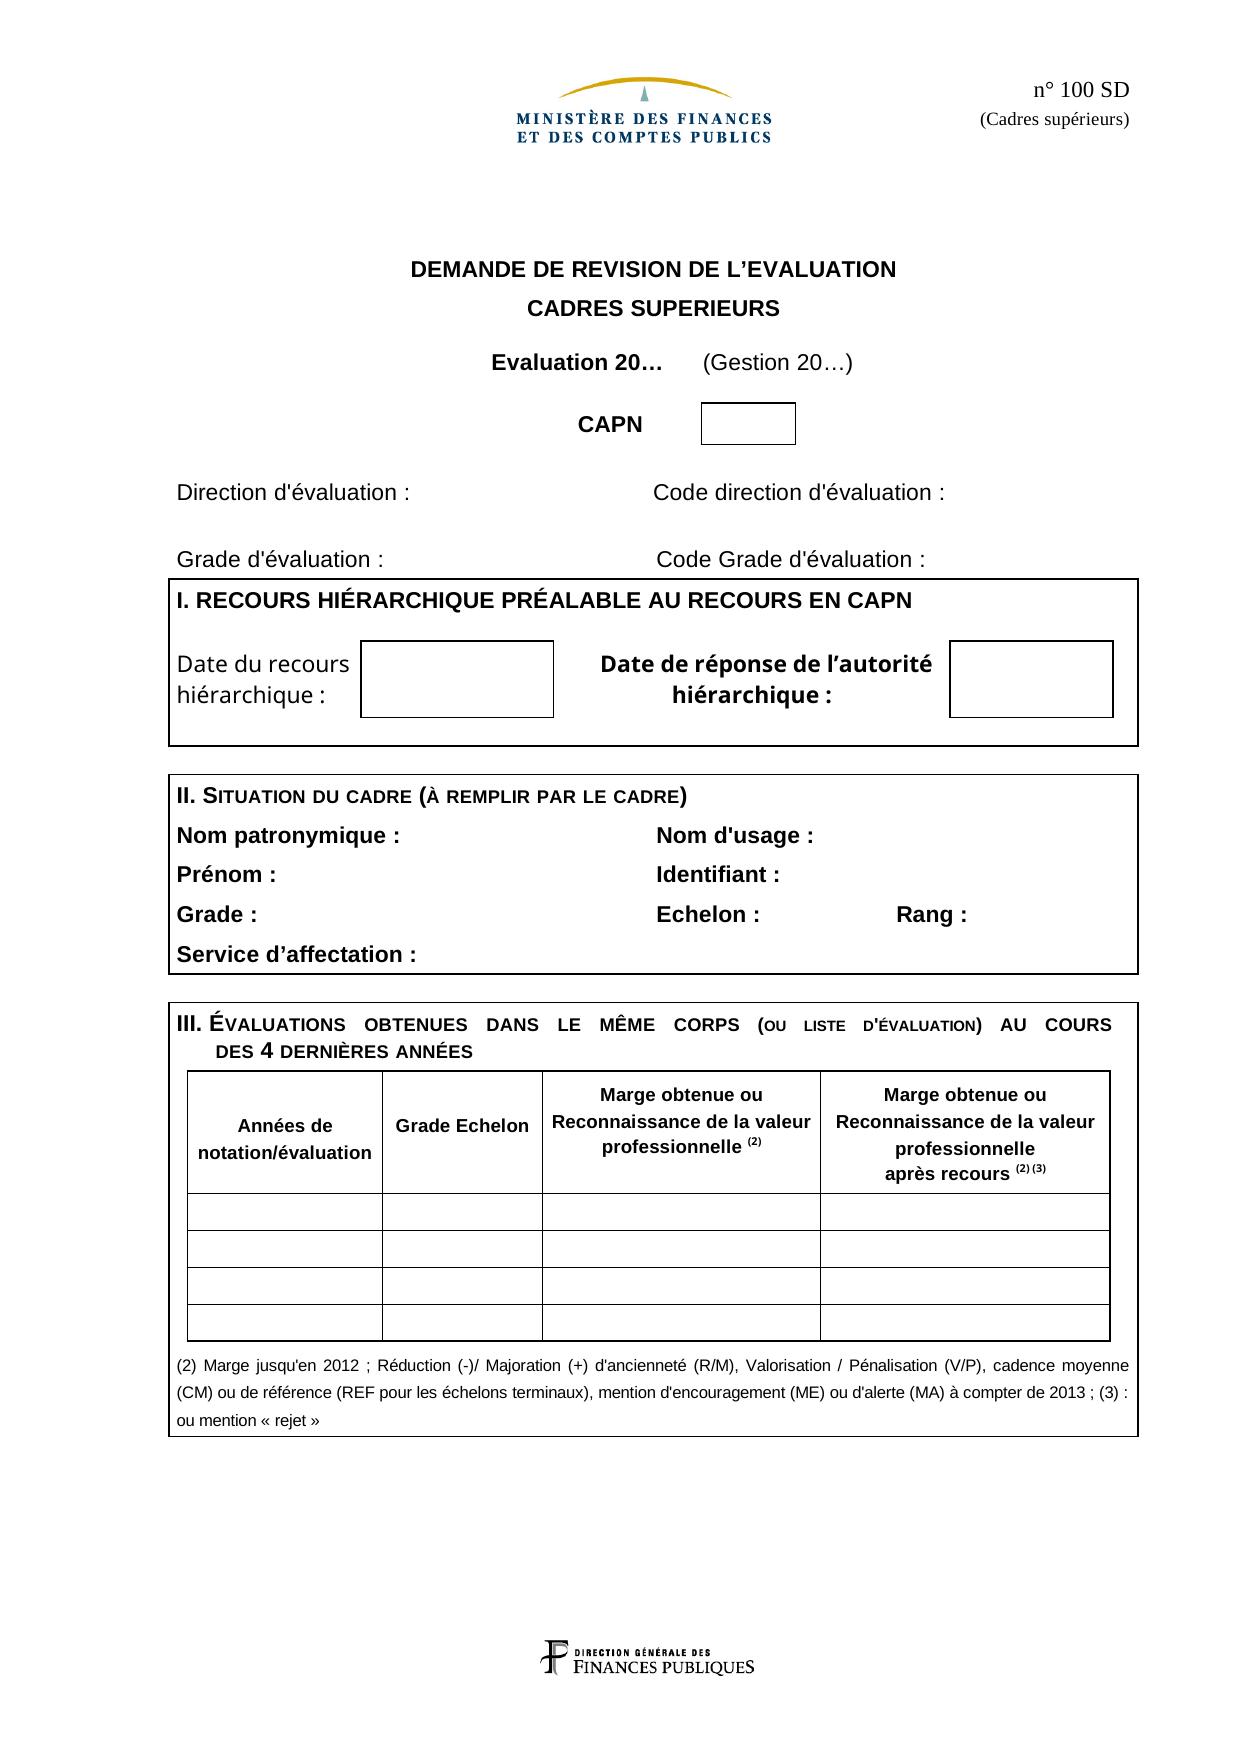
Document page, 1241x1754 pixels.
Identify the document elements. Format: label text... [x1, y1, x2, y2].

table_cell [821, 1268, 1109, 1303]
table_cell [543, 1231, 820, 1266]
table_cell [543, 1194, 820, 1229]
table_cell [1111, 1230, 1137, 1266]
table_cell [1111, 1193, 1137, 1229]
table_header DEMANDE DE REVISION DE L’EVALUATION [169, 236, 1138, 281]
table_cell [383, 1305, 542, 1340]
table_cell Marge obtenue ou Reconnaissance de la valeur professionnelle (2) [543, 1072, 820, 1192]
table_cell [169, 402, 388, 443]
table_cell [362, 642, 553, 716]
table_cell Code direction d'évaluation : [620, 472, 1002, 512]
table_header II. Situation du cadre (à remplir par le cadre) [170, 775, 1137, 815]
table_cell [1114, 640, 1137, 716]
table_cell [169, 512, 1138, 539]
table_cell Marge obtenue ou Reconnaissance de la valeur professionnelle après recours (2) (3) [821, 1072, 1109, 1192]
table_cell [543, 1268, 820, 1303]
table_cell Date de réponse de l’autorité hiérarchique : [554, 640, 949, 716]
table_cell [383, 1268, 542, 1303]
table_cell Service d’affectation : [170, 934, 649, 973]
table_cell Nom patronymique : [170, 815, 649, 854]
table_cell CAPN [570, 402, 701, 443]
table_cell [170, 1193, 187, 1229]
table_cell Evaluation 20… (Gestion 20…) [169, 321, 1138, 375]
table_cell [1002, 472, 1138, 512]
table_cell [188, 1305, 382, 1340]
table_cell Identifiant : [649, 855, 1137, 894]
table_cell [169, 375, 1138, 402]
table_cell [188, 1268, 382, 1303]
table_cell [821, 1231, 1109, 1266]
table_cell [188, 1231, 382, 1266]
table_cell [951, 642, 1112, 716]
table_cell [383, 1194, 542, 1229]
table_cell Prénom : [170, 855, 649, 894]
table_cell [170, 1230, 187, 1266]
table_cell [821, 1194, 1109, 1229]
table_cell [188, 1194, 382, 1229]
table_header III. Évaluations obtenues dans le même corps (ou liste d'évaluation) au cours des 4 dernières années [170, 1003, 1137, 1070]
table_cell Date du recours hiérarchique : [170, 640, 360, 716]
table_cell Nom d'usage : [649, 815, 1137, 854]
table_cell [170, 1070, 187, 1192]
table_cell [383, 1231, 542, 1266]
table_cell [821, 1305, 1109, 1340]
table_cell I. Recours hiérarchique préalable au recours en CAPN [170, 580, 1137, 613]
table_cell Rang : [889, 894, 1137, 934]
table_cell Années de notation/évaluation [188, 1072, 382, 1192]
table_cell [796, 402, 1138, 443]
table_cell [170, 613, 1137, 640]
table_cell [1111, 1304, 1137, 1340]
table_cell [169, 444, 1138, 472]
table_cell [389, 402, 495, 443]
table_cell [649, 934, 1137, 973]
table_cell [543, 1305, 820, 1340]
table_cell [170, 716, 1137, 745]
table_cell [1111, 1266, 1137, 1303]
table_cell [1111, 1070, 1137, 1192]
table_cell Direction d'évaluation : [169, 472, 458, 512]
table_cell [1002, 539, 1138, 578]
table_cell [170, 1266, 187, 1303]
table_cell Grade Echelon [383, 1072, 542, 1192]
table_cell (2) Marge jusqu'en 2012 ; Réduction (-)/ Majoration (+) d'ancienneté (R/M), Valorisation / Pénalisation (V/P), cadence moyenne (CM) ou de référence (REF pour les échelons terminaux), mention d'encouragement (ME) ou d'alerte (MA) à compter de 2013 ; (3) : ou mention « rejet » [170, 1340, 1137, 1436]
table_cell Grade d'évaluation : [169, 539, 413, 578]
table_cell Echelon : [649, 894, 889, 934]
table_cell CADRES SUPERIEURS [169, 281, 1138, 321]
table_cell [170, 1304, 187, 1340]
table_cell [702, 404, 795, 443]
table_cell [413, 539, 649, 578]
table_cell [495, 402, 570, 443]
table_cell [458, 472, 619, 512]
table_cell Code Grade d'évaluation : [649, 539, 1002, 578]
table_cell Grade : [170, 894, 649, 934]
